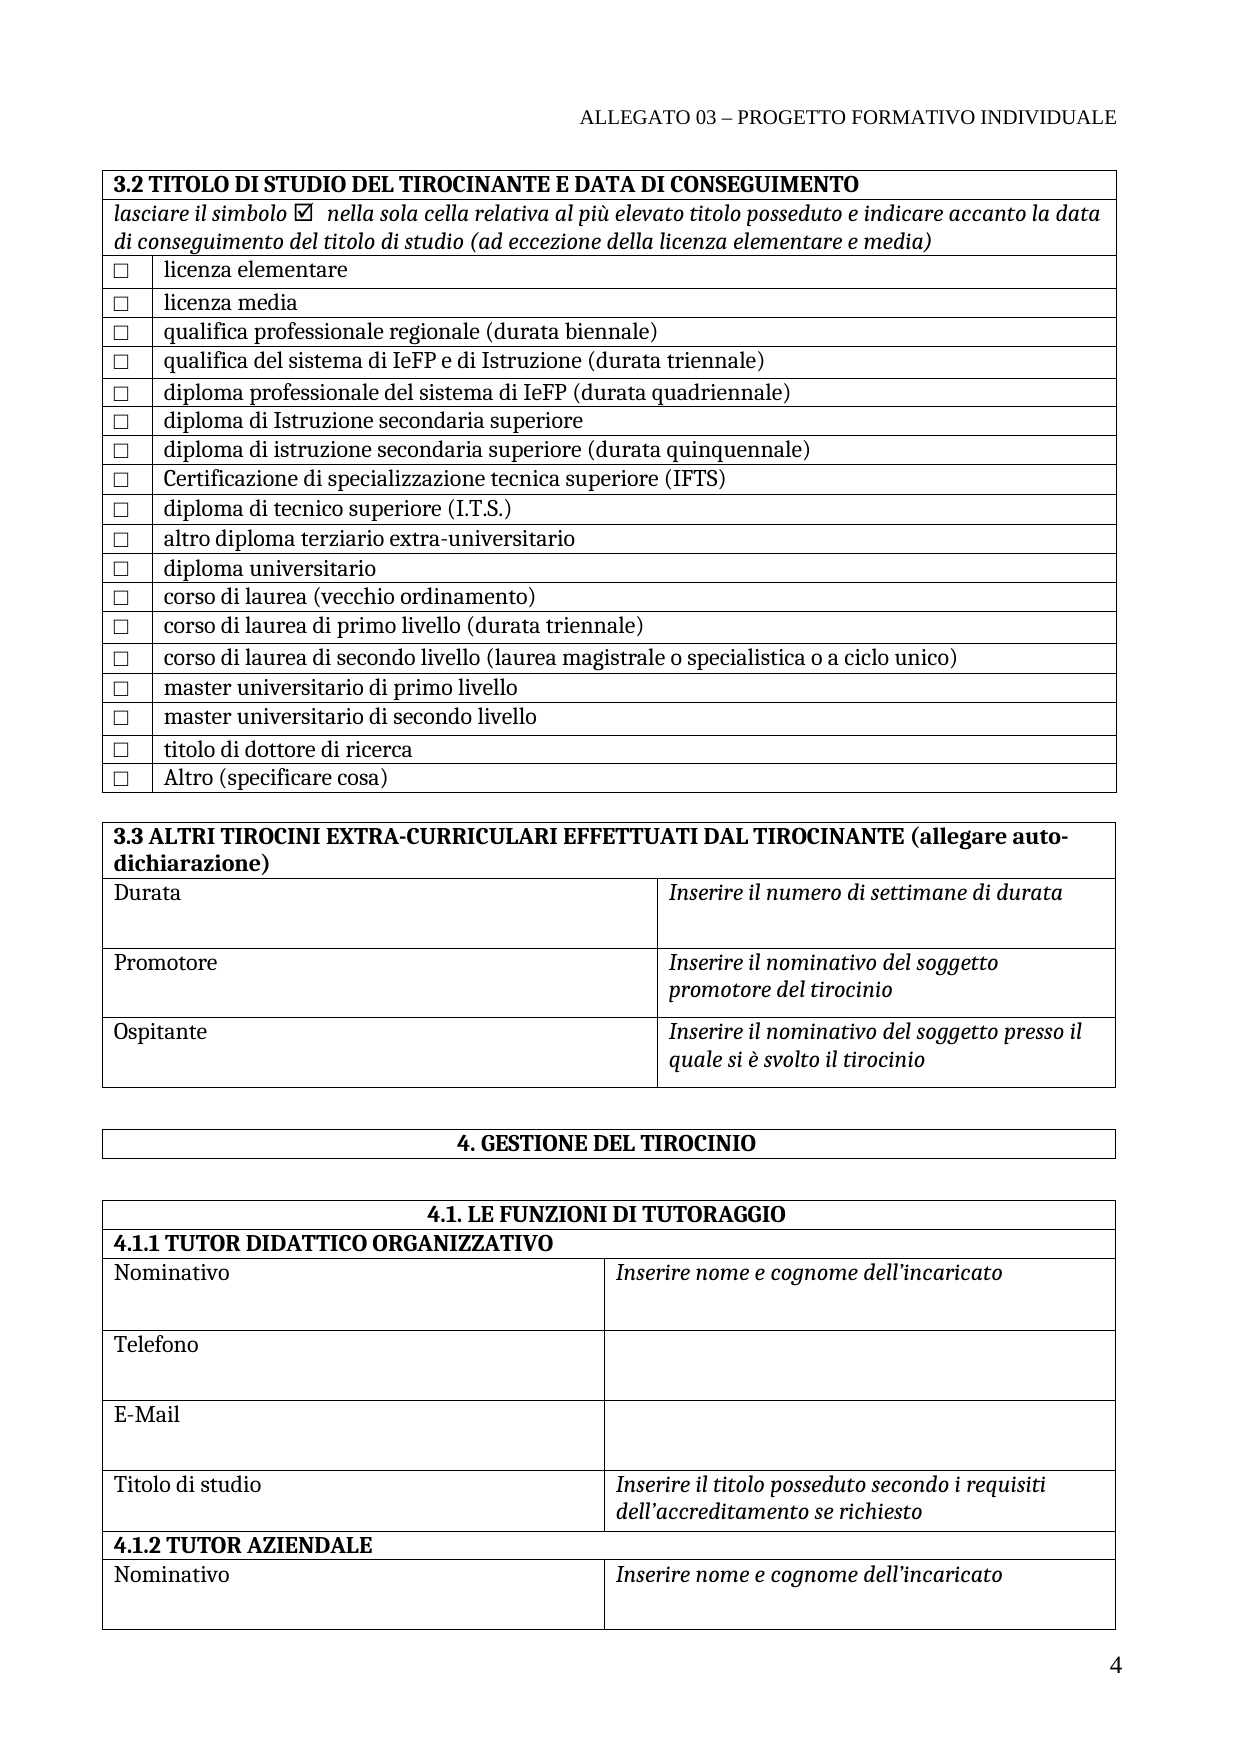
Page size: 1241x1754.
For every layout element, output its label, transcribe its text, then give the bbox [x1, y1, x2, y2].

table_cell [605, 1331, 1115, 1400]
table_cell Inserire nome e cognome dell’incaricato [605, 1259, 1115, 1330]
table_cell Inserire nome e cognome dell’incaricato [605, 1560, 1115, 1629]
table_cell corso di laurea di secondo livello (laurea magistrale o specialistica o a ciclo unico) [153, 644, 1116, 673]
table_cell diploma universitario [153, 554, 1116, 582]
table_cell diploma di istruzione secondaria superiore (durata quinquennale) [153, 436, 1116, 464]
table_header 4.1. LE FUNZIONI DI TUTORAGGIO [103, 1201, 1115, 1229]
table_cell □ [103, 436, 152, 464]
table_cell 4.1.2 TUTOR AZIENDALE [103, 1532, 1115, 1559]
table_cell altro diploma terziario extra-universitario [153, 525, 1116, 553]
table_cell diploma professionale del sistema di IeFP (durata quadriennale) [153, 379, 1116, 406]
table_cell Nominativo [103, 1259, 604, 1330]
table_cell □ [103, 764, 152, 792]
table_cell □ [103, 495, 152, 524]
table_cell □ [103, 465, 152, 494]
table_cell □ [103, 583, 152, 611]
table_cell licenza media [153, 289, 1116, 317]
table_cell □ [103, 379, 152, 406]
table_cell Promotore [103, 949, 657, 1017]
table_cell Inserire il numero di settimane di durata [658, 879, 1115, 947]
table_cell □ [103, 736, 152, 763]
table_cell corso di laurea (vecchio ordinamento) [153, 583, 1116, 611]
table_cell master universitario di primo livello [153, 674, 1116, 702]
table_cell □ [103, 644, 152, 673]
table_cell E-Mail [103, 1401, 604, 1469]
table_cell □ [103, 674, 152, 702]
table_cell □ [103, 347, 152, 378]
table_cell [605, 1401, 1115, 1469]
table_cell □ [103, 256, 152, 287]
table_cell □ [103, 525, 152, 553]
table_cell Inserire il nominativo del soggetto promotore del tirocinio [658, 949, 1115, 1017]
table_cell diploma di Istruzione secondaria superiore [153, 407, 1116, 435]
table_cell □ [103, 703, 152, 734]
table_cell Certificazione di specializzazione tecnica superiore (IFTS) [153, 465, 1116, 494]
table_cell □ [103, 289, 152, 317]
table_cell corso di laurea di primo livello (durata triennale) [153, 612, 1116, 643]
table_header 3.3 ALTRI TIROCINI EXTRA-CURRICULARI EFFETTUATI DAL TIROCINANTE (allegare auto-dichiarazione) [103, 823, 1115, 878]
table_cell Durata [103, 879, 657, 947]
table_cell 4.1.1 TUTOR DIDATTICO ORGANIZZATIVO [103, 1230, 1115, 1257]
table_cell □ [103, 554, 152, 582]
table_header 4. GESTIONE DEL TIROCINIO [103, 1130, 1115, 1158]
table_cell qualifica del sistema di IeFP e di Istruzione (durata triennale) [153, 347, 1116, 378]
table_cell licenza elementare [153, 256, 1116, 287]
table_cell Inserire il titolo posseduto secondo i requisiti dell’accreditamento se richiesto [605, 1471, 1115, 1531]
table_cell Altro (specificare cosa) [153, 764, 1116, 792]
table_cell □ [103, 407, 152, 435]
table_cell master universitario di secondo livello [153, 703, 1116, 734]
table_cell Titolo di studio [103, 1471, 604, 1531]
table_cell Nominativo [103, 1560, 604, 1629]
table_cell lasciare il simbolo nella sola cella relativa al più elevato titolo posseduto e indicare accanto la data di conseguimento del titolo di studio (ad eccezione della licenza elementare e media) [103, 200, 1116, 255]
table_cell □ [103, 318, 152, 346]
table_cell Telefono [103, 1331, 604, 1400]
table_cell qualifica professionale regionale (durata biennale) [153, 318, 1116, 346]
table_cell Inserire il nominativo del soggetto presso il quale si è svolto il tirocinio [658, 1018, 1115, 1087]
table_cell titolo di dottore di ricerca [153, 736, 1116, 763]
table_cell Ospitante [103, 1018, 657, 1087]
table_cell diploma di tecnico superiore (I.T.S.) [153, 495, 1116, 524]
table_header 3.2 TITOLO DI STUDIO DEL TIROCINANTE E DATA DI CONSEGUIMENTO [103, 171, 1116, 199]
table_cell □ [103, 612, 152, 643]
